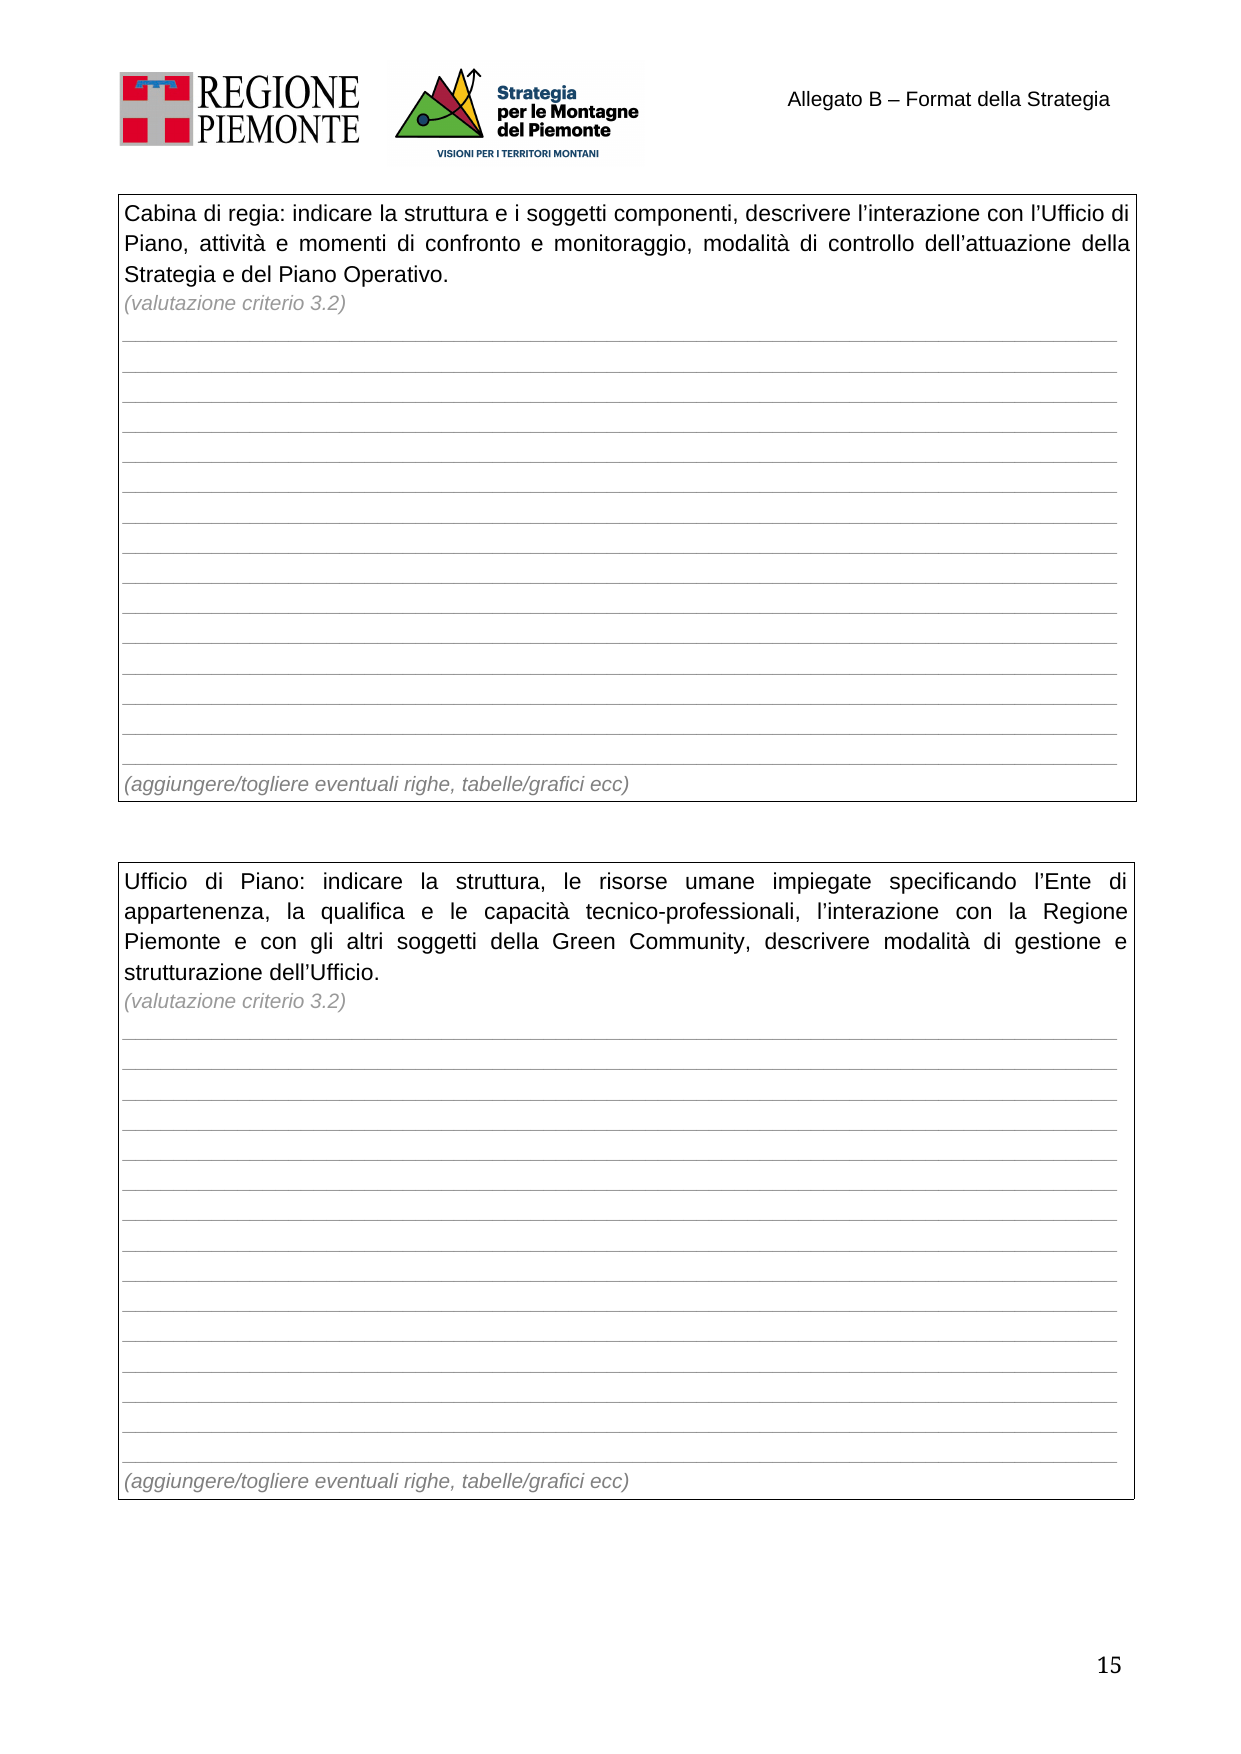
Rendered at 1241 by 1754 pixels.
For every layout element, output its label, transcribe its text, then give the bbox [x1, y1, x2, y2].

picture [387, 60, 645, 167]
table_header Cabina di regia: indicare la struttura e i soggetti componenti, descrivere l’interazione con l’Ufficio di Piano, attività e momenti di confronto e monitoraggio, modalità di controllo dell’attuazione della Strategia e del Piano Operativo. (valutazione criterio 3.2) ______________________________________________________________________________ ______________________________________________________________________________ ______________________________________________________________________________ ______________________________________________________________________________ ______________________________________________________________________________ ______________________________________________________________________________ ______________________________________________________________________________ ______________________________________________________________________________ ______________________________________________________________________________ ______________________________________________________________________________ ______________________________________________________________________________ ______________________________________________________________________________ ______________________________________________________________________________ ______________________________________________________________________________ ______________________________________________________________________________ (aggiungere/togliere eventuali righe, tabelle/grafici ecc) [119, 195, 1136, 801]
picture [119, 72, 360, 146]
table_header Ufficio di Piano: indicare la struttura, le risorse umane impiegate specificando l’Ente di appartenenza, la qualifica e le capacità tecnico-professionali, l’interazione con la Regione Piemonte e con gli altri soggetti della Green Community, descrivere modalità di gestione e strutturazione dell’Ufficio. (valutazione criterio 3.2) ______________________________________________________________________________ ______________________________________________________________________________ ______________________________________________________________________________ ______________________________________________________________________________ ______________________________________________________________________________ ______________________________________________________________________________ ______________________________________________________________________________ ______________________________________________________________________________ ______________________________________________________________________________ ______________________________________________________________________________ ______________________________________________________________________________ ______________________________________________________________________________ ______________________________________________________________________________ ______________________________________________________________________________ ______________________________________________________________________________ (aggiungere/togliere eventuali righe, tabelle/grafici ecc) [119, 863, 1134, 1499]
